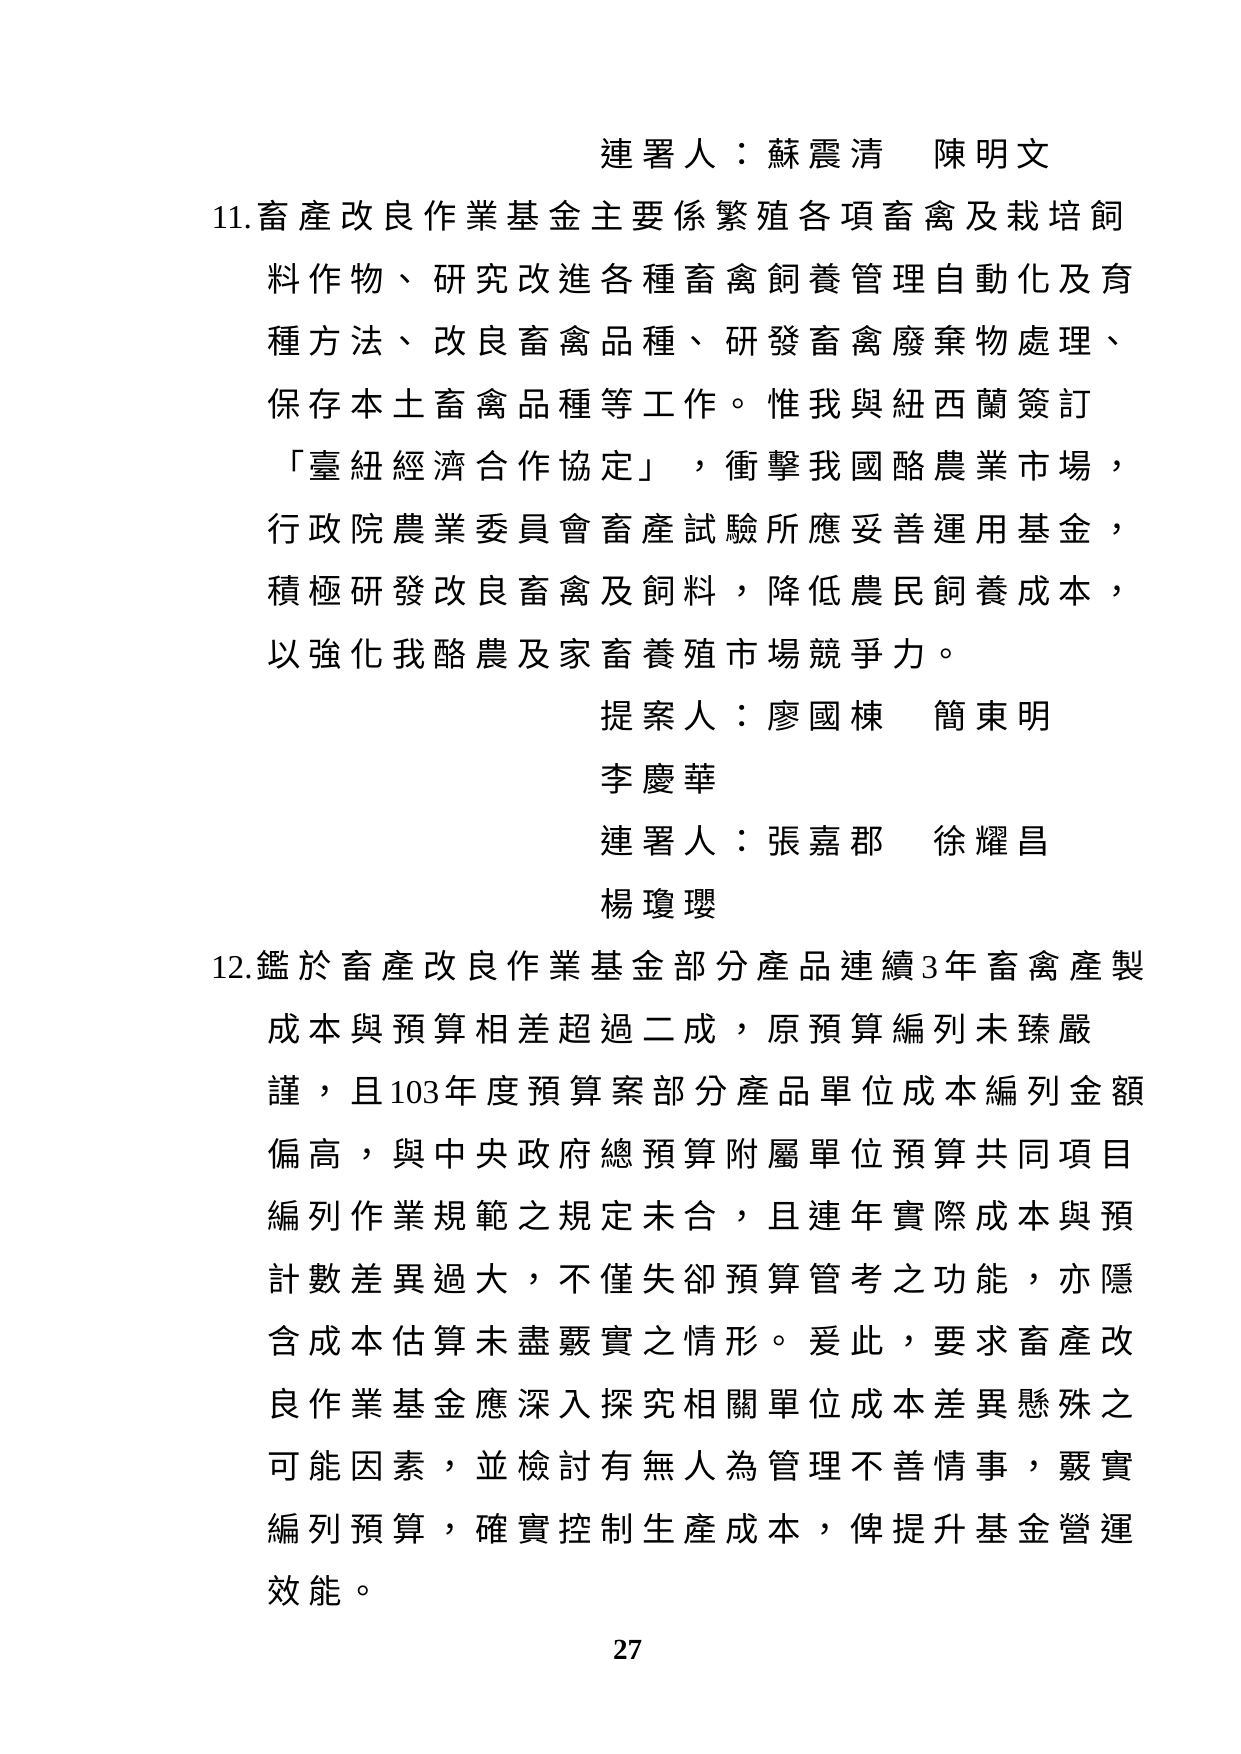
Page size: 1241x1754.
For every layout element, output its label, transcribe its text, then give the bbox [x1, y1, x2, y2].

text 連署人：張嘉郡 徐耀昌 楊瓊瓔 [591, 798, 1131, 923]
text 連署人：蘇震清 陳明文 [591, 110, 1131, 173]
text 提案人：廖國棟 簡東明 李慶華 [591, 673, 1131, 798]
text 11.畜產改良作業基金主要係繁殖各項畜禽及栽培飼料作物、研究改進各種畜禽飼養管理自動化及育種方法、改良畜禽品種、研發畜禽廢棄物處理、保存本土畜禽品種等工作。惟我與紐西蘭簽訂「臺紐經濟合作協定」，衝擊我國酪農業市場，行政院農業委員會畜產試驗所應妥善運用基金，積極研發改良畜禽及飼料，降低農民飼養成本，以強化我酪農及家畜養殖市場競爭力。 [210, 173, 1148, 673]
text 12.鑑於畜產改良作業基金部分產品連續3年畜禽產製成本與預算相差超過二成，原預算編列未臻嚴謹，且103年度預算案部分產品單位成本編列金額偏高，與中央政府總預算附屬單位預算共同項目編列作業規範之規定未合，且連年實際成本與預計數差異過大，不僅失卻預算管考之功能，亦隱含成本估算未盡覈實之情形。爰此，要求畜產改良作業基金應深入探究相關單位成本差異懸殊之可能因素，並檢討有無人為管理不善情事，覈實編列預算，確實控制生產成本，俾提升基金營運效能。 [210, 923, 1148, 1610]
